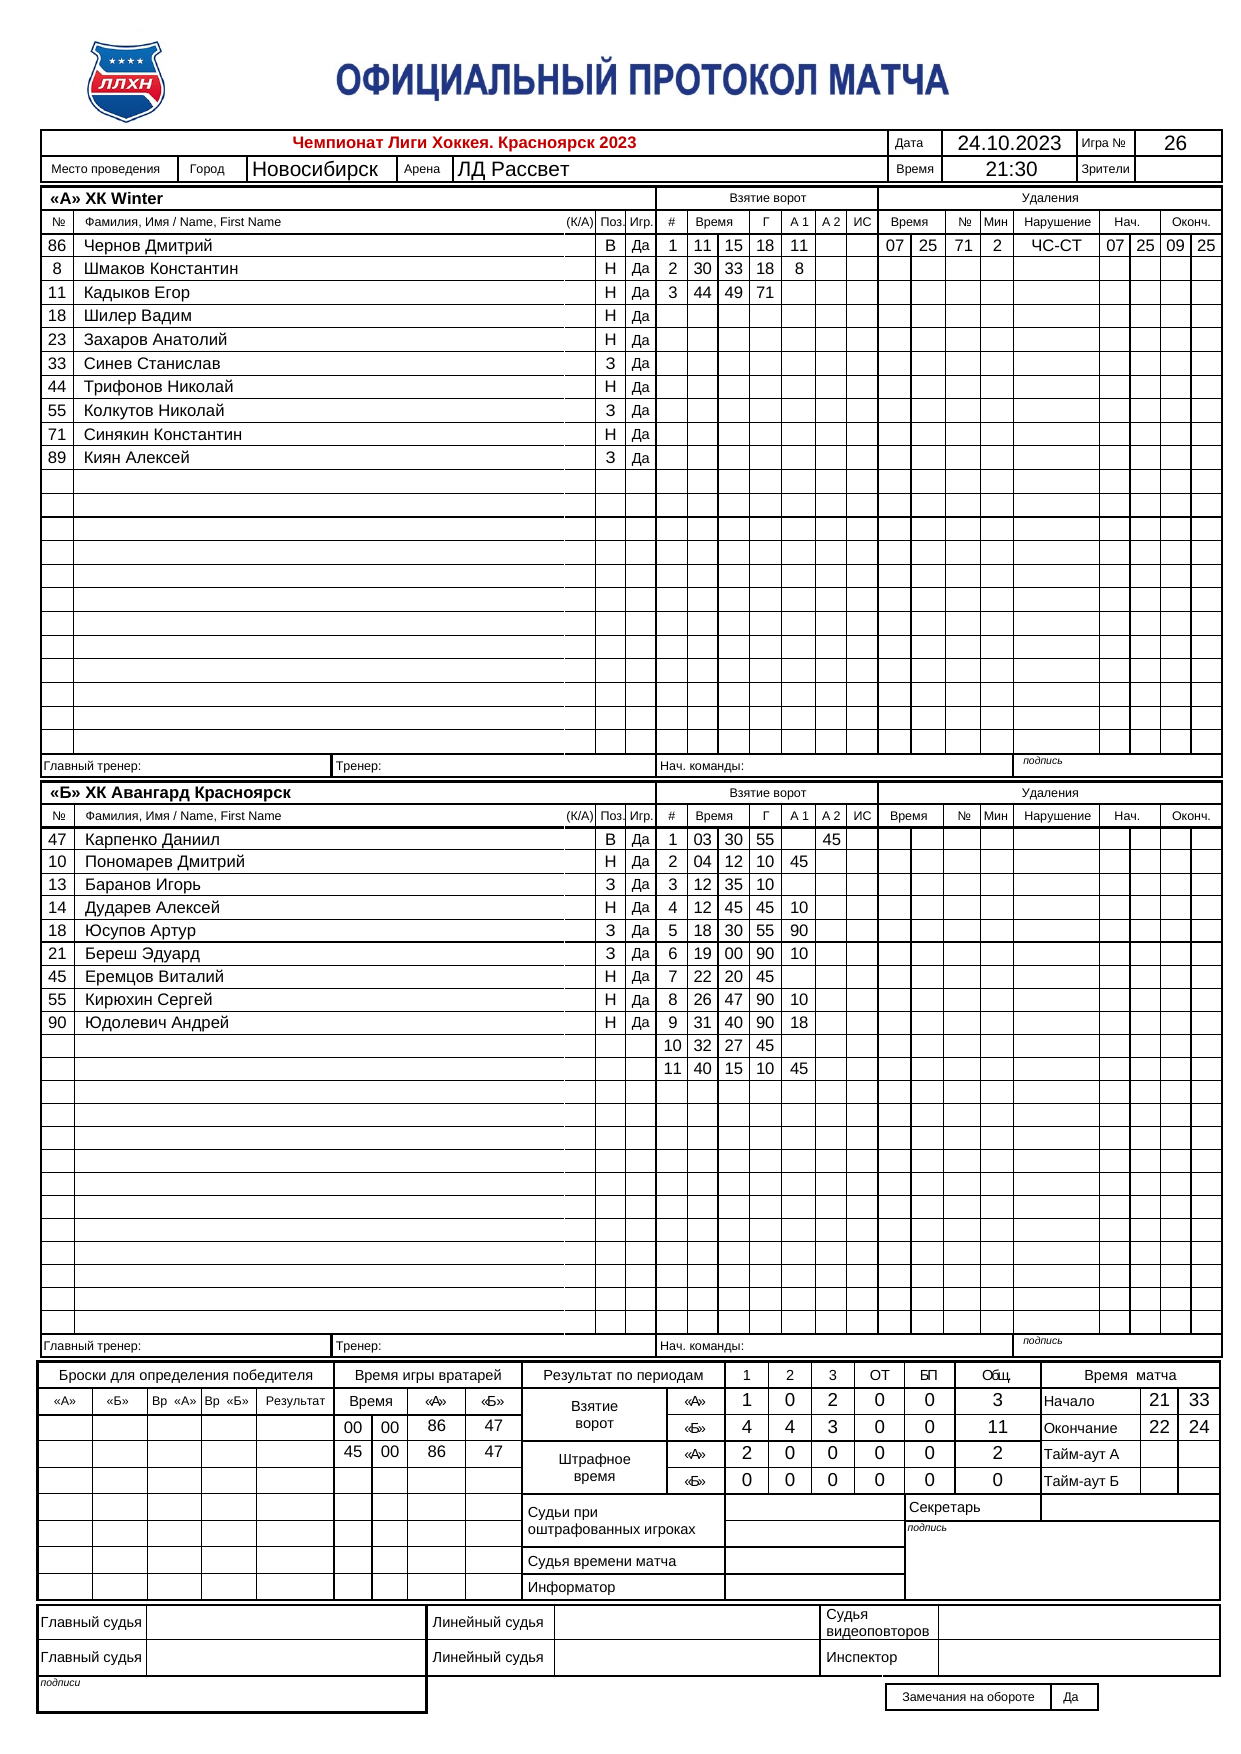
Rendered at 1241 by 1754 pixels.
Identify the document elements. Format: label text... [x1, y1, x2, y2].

table_cell [75, 1150, 564, 1172]
table_cell 0 [905, 1468, 954, 1493]
table_cell 45 [335, 1441, 371, 1467]
table_cell [782, 1288, 815, 1310]
table_cell [816, 257, 846, 280]
table_cell Да [626, 328, 655, 351]
table_cell З [596, 352, 625, 374]
table_cell [657, 446, 687, 469]
table_cell [782, 518, 815, 540]
table_cell [335, 1468, 371, 1493]
table_cell [565, 494, 595, 516]
table_cell [847, 1265, 877, 1287]
table_cell 10 [750, 1058, 781, 1079]
table_cell [1131, 730, 1160, 753]
table_cell [847, 305, 877, 327]
table_cell [565, 305, 595, 327]
table_cell 0 [812, 1442, 854, 1467]
table_cell [847, 328, 877, 351]
table_cell Главный судья [39, 1606, 146, 1639]
table_cell [1131, 1127, 1160, 1149]
table_cell [74, 494, 564, 516]
table_cell [1192, 518, 1221, 540]
table_cell [782, 707, 815, 729]
table_cell [847, 943, 877, 964]
table_cell [750, 707, 781, 729]
table_cell [1014, 376, 1099, 398]
table_cell 22 [1141, 1415, 1177, 1440]
table_cell Береш Эдуард [75, 943, 564, 964]
table_cell [816, 874, 846, 895]
table_cell [1100, 920, 1129, 941]
table_cell [408, 1468, 465, 1493]
table_cell [816, 707, 846, 729]
table_cell [946, 588, 980, 611]
table_cell [1131, 829, 1160, 849]
table_cell [816, 328, 846, 351]
table_cell [42, 707, 73, 729]
table_cell [1014, 707, 1099, 729]
table_cell [816, 235, 846, 256]
table_cell [565, 1265, 595, 1287]
table_cell [946, 707, 980, 729]
table_cell [719, 659, 749, 682]
table_cell [596, 1242, 625, 1264]
table_cell [981, 612, 1013, 634]
table_cell 5 [657, 920, 687, 941]
table_cell [981, 730, 1013, 753]
table_cell [1014, 281, 1099, 303]
table_cell [1192, 1104, 1221, 1126]
table_cell [912, 1012, 943, 1033]
table_cell [148, 1441, 201, 1467]
table_cell [1014, 257, 1099, 280]
table_cell [1014, 659, 1099, 682]
table_cell подпись [1014, 1335, 1221, 1356]
table_cell [1192, 659, 1221, 682]
table_cell [847, 1242, 877, 1264]
table_cell [1192, 730, 1221, 753]
table_cell [596, 1265, 625, 1287]
table_cell 10 [750, 850, 781, 872]
table_cell [1192, 920, 1221, 941]
table_cell 0 [769, 1389, 811, 1413]
table_cell [719, 518, 749, 540]
table_cell Н [596, 376, 625, 398]
table_cell [1131, 683, 1160, 706]
table_cell [1161, 1081, 1190, 1103]
table_cell 24 [1179, 1415, 1219, 1440]
table_cell [879, 541, 910, 564]
table_cell [1161, 707, 1190, 729]
table_cell Да [626, 281, 655, 303]
table_cell [688, 1242, 717, 1264]
table_cell [816, 1242, 846, 1264]
table_cell [750, 470, 781, 493]
table_cell [466, 1574, 521, 1599]
table_cell [1014, 989, 1099, 1011]
table_cell [1100, 943, 1129, 964]
table_cell Начало [1042, 1389, 1140, 1413]
table_cell [879, 1081, 910, 1103]
table_cell [596, 565, 625, 587]
table_cell [1161, 1127, 1190, 1149]
table_cell [816, 1058, 846, 1079]
table_cell [816, 1265, 846, 1287]
table_cell [912, 966, 943, 987]
table_cell [1131, 943, 1160, 964]
table_cell [565, 446, 595, 469]
table_cell [335, 1574, 371, 1599]
table_cell [879, 730, 910, 753]
table_cell [719, 376, 749, 398]
table_cell 2 [812, 1389, 854, 1413]
table_cell [879, 281, 910, 303]
table_cell [1131, 1104, 1160, 1126]
table_cell 00 [719, 943, 749, 964]
table_cell 45 [750, 896, 781, 918]
table_cell [1131, 1288, 1160, 1310]
table_cell [688, 730, 717, 753]
table_cell [981, 683, 1013, 706]
table_cell [1042, 1495, 1219, 1520]
table_cell [1192, 1127, 1221, 1149]
table_cell 07 [1100, 235, 1129, 256]
table_cell [847, 446, 877, 469]
table_cell [879, 1104, 910, 1126]
table_cell [879, 423, 910, 445]
table_cell [847, 518, 877, 540]
table_cell [1161, 1311, 1190, 1333]
table_cell [42, 683, 73, 706]
table_cell Н [596, 305, 625, 327]
table_cell [688, 1081, 717, 1103]
table_cell [75, 1219, 564, 1241]
table_cell [912, 730, 945, 753]
table_cell [1014, 1081, 1099, 1103]
table_cell Пономарев Дмитрий [75, 850, 564, 872]
table_cell Синев Станислав [74, 352, 564, 374]
table_cell [782, 1173, 815, 1195]
table_cell [555, 1606, 819, 1639]
table_cell [1192, 588, 1221, 611]
table_cell «Б» [668, 1415, 724, 1440]
table_cell [879, 470, 910, 493]
table_cell [1014, 1035, 1099, 1057]
table_header Броски для определения победителя [39, 1363, 333, 1387]
table_cell подписи [39, 1677, 425, 1711]
table_cell Юсупов Артур [75, 920, 564, 941]
table_cell 32 [688, 1035, 717, 1057]
table_cell 19 [688, 943, 717, 964]
table_cell 55 [750, 920, 781, 941]
table_cell [750, 399, 781, 422]
table_cell [626, 612, 655, 634]
table_cell [719, 1219, 749, 1241]
table_cell [1161, 1288, 1190, 1310]
table_cell Главный судья [39, 1640, 146, 1675]
table_cell [688, 612, 717, 634]
table_cell [657, 565, 687, 587]
table_cell [657, 683, 687, 706]
table_cell 18 [688, 920, 717, 941]
table_cell № [42, 805, 74, 826]
table_cell [847, 1288, 877, 1310]
table_header Замечания на обороте [887, 1685, 1050, 1709]
table_cell [42, 1288, 74, 1310]
table_cell [816, 518, 846, 540]
table_cell [944, 1219, 980, 1241]
table_cell [1192, 1242, 1221, 1264]
table_cell [1014, 423, 1099, 445]
table_cell [750, 423, 781, 445]
table_cell [202, 1468, 256, 1493]
table_cell [1192, 1265, 1221, 1287]
table_cell [565, 1058, 595, 1079]
table_cell Штрафное время [523, 1442, 666, 1493]
table_cell [944, 1265, 980, 1287]
table_cell [1014, 518, 1099, 540]
table_cell 3 [657, 874, 687, 895]
table_cell [74, 588, 564, 611]
table_cell Да [626, 896, 655, 918]
table_cell Юдолевич Андрей [75, 1012, 564, 1033]
table_cell [1100, 989, 1129, 1011]
table_cell [148, 1494, 201, 1520]
table_cell 8 [782, 257, 815, 280]
table_cell 18 [750, 235, 781, 256]
table_cell Время [335, 1389, 407, 1413]
table_cell [946, 565, 980, 587]
table_cell [912, 305, 945, 327]
table_cell [1100, 850, 1129, 872]
table_cell [981, 1035, 1013, 1057]
table_cell [816, 565, 846, 587]
table_header Взятие ворот [657, 783, 877, 803]
table_header Удаления [879, 783, 1221, 803]
table_cell [565, 235, 595, 256]
table_cell 11 [688, 235, 717, 256]
table_cell [75, 1081, 564, 1103]
table_cell З [596, 920, 625, 941]
table_cell [565, 423, 595, 445]
table_cell Да [626, 943, 655, 964]
table_cell [596, 541, 625, 564]
table_cell [1192, 1311, 1221, 1333]
table_cell [42, 1081, 74, 1103]
table_cell Поз. [596, 211, 625, 233]
table_cell 03 [688, 829, 717, 849]
table_cell 18 [782, 1012, 815, 1033]
table_cell [912, 636, 945, 658]
table_cell [565, 281, 595, 303]
table_cell [42, 588, 73, 611]
table_cell [1192, 1196, 1221, 1218]
table_cell 3 [812, 1415, 854, 1440]
table_cell [1131, 494, 1160, 516]
table_cell [1131, 1311, 1160, 1333]
table_cell [688, 1311, 717, 1333]
table_cell [944, 1288, 980, 1310]
table_cell Н [596, 281, 625, 303]
table_cell [879, 1035, 910, 1057]
table_cell [1161, 588, 1190, 611]
table_header 26 [1136, 131, 1221, 155]
table_cell [596, 1127, 625, 1149]
table_cell Арена [398, 157, 452, 181]
table_cell [912, 612, 945, 634]
table_cell [750, 659, 781, 682]
table_cell [1161, 565, 1190, 587]
table_cell Да [626, 966, 655, 987]
table_cell [1192, 850, 1221, 872]
table_cell [565, 376, 595, 398]
table_cell [1100, 1127, 1129, 1149]
table_cell 25 [1192, 235, 1221, 256]
table_cell 27 [719, 1035, 749, 1057]
table_cell [74, 612, 564, 634]
table_cell [688, 1150, 717, 1172]
table_cell [1014, 352, 1099, 374]
table_cell [726, 1575, 904, 1599]
table_cell 07 [879, 235, 910, 256]
table_cell [565, 1104, 595, 1126]
table_cell 11 [956, 1415, 1040, 1440]
table_cell [42, 612, 73, 634]
table_cell Результат [257, 1389, 333, 1413]
table_cell [42, 1265, 74, 1287]
table_cell [74, 565, 564, 587]
table_cell 18 [750, 257, 781, 280]
table_cell [1161, 659, 1190, 682]
table_cell [879, 659, 910, 682]
table_cell [1161, 1265, 1190, 1287]
table_cell [1179, 1468, 1219, 1493]
table_cell [1192, 423, 1221, 445]
table_cell [1014, 588, 1099, 611]
table_cell [981, 565, 1013, 587]
table_cell [74, 707, 564, 729]
table_cell [847, 612, 877, 634]
table_cell 00 [335, 1416, 371, 1440]
table_cell [565, 1311, 595, 1333]
table_cell [1131, 446, 1160, 469]
table_cell 31 [688, 1012, 717, 1033]
table_cell [626, 636, 655, 658]
table_cell А 1 [782, 805, 815, 826]
table_cell [565, 707, 595, 729]
table_cell [373, 1574, 407, 1599]
table_cell [981, 1242, 1013, 1264]
table_cell [782, 470, 815, 493]
table_cell [847, 1196, 877, 1218]
table_cell [257, 1416, 333, 1440]
table_cell [912, 659, 945, 682]
table_cell Нач. команды: [657, 1335, 1012, 1356]
table_cell [879, 376, 910, 398]
table_cell [816, 1127, 846, 1149]
table_cell Н [596, 989, 625, 1011]
table_cell Киян Алексей [74, 446, 564, 469]
table_cell [1161, 829, 1190, 849]
table_cell [879, 896, 910, 918]
table_cell [1192, 1012, 1221, 1033]
table_cell [879, 565, 910, 587]
table_cell [565, 1242, 595, 1264]
table_cell [847, 1127, 877, 1149]
table_cell [1131, 1058, 1160, 1079]
table_cell 90 [750, 1012, 781, 1033]
table_cell 40 [719, 1012, 749, 1033]
table_cell Нарушение [1014, 805, 1099, 826]
table_cell [1014, 874, 1099, 895]
table_cell [782, 1311, 815, 1333]
table_cell Н [596, 850, 625, 872]
table_cell [782, 305, 815, 327]
table_cell 18 [42, 920, 74, 941]
table_cell [912, 399, 945, 422]
table_cell 10 [42, 850, 74, 872]
table_cell [257, 1574, 333, 1599]
table_cell [1131, 989, 1160, 1011]
table_cell [719, 328, 749, 351]
table_cell [981, 470, 1013, 493]
table_cell [816, 541, 846, 564]
table_cell ЧС-СТ [1014, 235, 1099, 256]
table_cell [688, 1265, 717, 1287]
table_cell (К/А) [565, 805, 595, 826]
table_cell [565, 943, 595, 964]
table_cell [912, 1058, 943, 1079]
table_cell [981, 659, 1013, 682]
table_cell Да [626, 1012, 655, 1033]
table_cell [565, 966, 595, 987]
table_cell [1014, 636, 1099, 658]
table_cell [816, 423, 846, 445]
table_cell Да [626, 235, 655, 256]
table_cell [1179, 1441, 1219, 1467]
table_cell [912, 352, 945, 374]
table_cell [719, 1081, 749, 1103]
table_cell [1100, 281, 1129, 303]
table_cell [408, 1574, 465, 1599]
table_cell [335, 1547, 371, 1573]
table_cell [93, 1574, 147, 1599]
table_cell [847, 588, 877, 611]
table_cell [981, 1219, 1013, 1241]
table_cell Н [596, 257, 625, 280]
table_cell 47 [466, 1441, 521, 1467]
table_cell Поз. [596, 805, 625, 826]
table_cell [1014, 1265, 1099, 1287]
table_cell [565, 1012, 595, 1033]
table_cell [912, 1035, 943, 1057]
table_cell 1 [726, 1389, 768, 1413]
table_cell Оконч. [1161, 211, 1221, 233]
table_cell [257, 1521, 333, 1546]
table_cell [1100, 659, 1129, 682]
table_cell 10 [782, 896, 815, 918]
table_cell Кадыков Егор [74, 281, 564, 303]
table_cell [782, 1265, 815, 1287]
table_cell [782, 829, 815, 849]
table_cell [75, 1265, 564, 1287]
table_cell [1131, 518, 1160, 540]
table_cell Взятие ворот [523, 1389, 666, 1440]
table_cell [879, 305, 910, 327]
table_cell [944, 1127, 980, 1149]
table_cell [946, 518, 980, 540]
table_cell [816, 446, 846, 469]
table_cell [1161, 541, 1190, 564]
table_cell [912, 494, 945, 516]
table_cell [782, 1035, 815, 1057]
table_cell [42, 1127, 74, 1149]
table_cell [879, 850, 910, 872]
table_cell [373, 1494, 407, 1520]
table_cell Вр «Б» [202, 1389, 256, 1413]
table_cell [912, 896, 943, 918]
table_cell [1100, 352, 1129, 374]
table_cell [981, 1173, 1013, 1195]
table_cell [688, 352, 717, 374]
table_cell [879, 1288, 910, 1310]
table_cell 00 [373, 1441, 407, 1467]
table_cell [847, 1173, 877, 1195]
table_cell «Б » [466, 1389, 521, 1413]
table_cell [565, 920, 595, 941]
table_cell [719, 494, 749, 516]
table_cell [946, 730, 980, 753]
table_cell Да [626, 829, 655, 849]
table_cell [688, 470, 717, 493]
table_cell [42, 1150, 74, 1172]
table_cell [688, 1288, 717, 1310]
table_cell [408, 1547, 465, 1573]
table_cell [981, 943, 1013, 964]
table_cell [879, 683, 910, 706]
table_cell [750, 588, 781, 611]
table_cell [1192, 612, 1221, 634]
table_cell [75, 1288, 564, 1310]
table_cell [782, 1104, 815, 1126]
table_cell [688, 683, 717, 706]
table_cell [981, 588, 1013, 611]
table_cell [657, 518, 687, 540]
table_cell [42, 636, 73, 658]
table_cell [782, 1242, 815, 1264]
table_cell [1100, 1265, 1129, 1287]
table_cell 22 [688, 966, 717, 987]
table_cell [1161, 896, 1190, 918]
table_cell [719, 352, 749, 374]
table_cell [816, 1150, 846, 1172]
table_cell [847, 470, 877, 493]
table_cell 89 [42, 446, 73, 469]
table_cell [1100, 305, 1129, 327]
table_cell [1014, 541, 1099, 564]
table_cell [688, 376, 717, 398]
table_cell [782, 541, 815, 564]
table_cell 47 [42, 829, 74, 849]
table_cell [719, 1173, 749, 1195]
table_cell [1014, 943, 1099, 964]
table_cell [75, 1311, 564, 1333]
table_cell 4 [769, 1415, 811, 1440]
table_cell [1192, 446, 1221, 469]
table_cell [782, 966, 815, 987]
table_cell [1131, 636, 1160, 658]
table_cell [750, 565, 781, 587]
table_cell 0 [905, 1415, 954, 1440]
table_cell [1014, 896, 1099, 918]
table_cell [1161, 612, 1190, 634]
table_cell [816, 1104, 846, 1126]
table_cell [1100, 874, 1129, 895]
table_cell [944, 989, 980, 1011]
table_cell Н [596, 966, 625, 987]
table_cell [596, 1196, 625, 1218]
table_cell [879, 1012, 910, 1033]
table_cell 14 [42, 896, 74, 918]
table_cell [879, 1219, 910, 1241]
table_cell [39, 1468, 92, 1493]
table_cell [750, 1081, 781, 1103]
table_cell [1131, 1150, 1160, 1172]
table_cell [596, 1219, 625, 1241]
table_cell [879, 588, 910, 611]
table_cell [847, 683, 877, 706]
table_cell [816, 470, 846, 493]
table_cell Карпенко Даниил [75, 829, 564, 849]
table_cell [879, 328, 910, 351]
table_cell [782, 1081, 815, 1103]
table_cell [719, 446, 749, 469]
table_cell [750, 328, 781, 351]
table_cell [1100, 829, 1129, 849]
table_cell [565, 518, 595, 540]
table_header Дата [889, 131, 941, 155]
table_cell [847, 636, 877, 658]
table_cell [42, 1196, 74, 1218]
table_cell [596, 707, 625, 729]
table_cell 71 [42, 423, 73, 445]
table_cell [816, 376, 846, 398]
table_cell [565, 850, 595, 872]
table_cell [782, 1196, 815, 1218]
table_cell [1161, 1104, 1190, 1126]
table_cell [1131, 470, 1160, 493]
table_cell [879, 636, 910, 658]
table_cell [1099, 1682, 1220, 1711]
table_cell [626, 565, 655, 587]
table_cell Да [626, 257, 655, 280]
picture [5, 28, 1179, 129]
table_cell [750, 636, 781, 658]
table_cell [1161, 257, 1190, 280]
table_cell [626, 1242, 655, 1264]
table_cell [750, 1150, 781, 1172]
table_cell [202, 1416, 256, 1440]
table_cell А 2 [816, 805, 846, 826]
table_cell [1192, 470, 1221, 493]
table_cell [946, 328, 980, 351]
table_cell [981, 399, 1013, 422]
table_cell 86 [408, 1416, 465, 1440]
table_cell [981, 829, 1013, 849]
table_cell [1192, 896, 1221, 918]
table_cell [688, 707, 717, 729]
table_cell Да [626, 874, 655, 895]
table_cell [1100, 257, 1129, 280]
table_cell [847, 257, 877, 280]
table_cell Инспектор [821, 1640, 938, 1675]
table_cell [750, 1219, 781, 1241]
table_cell [1131, 423, 1160, 445]
table_cell [565, 588, 595, 611]
table_cell [847, 707, 877, 729]
table_cell [1161, 989, 1190, 1011]
table_cell [1161, 920, 1190, 941]
table_cell [1100, 1035, 1129, 1057]
table_cell [565, 636, 595, 658]
table_cell [1192, 565, 1221, 587]
table_cell 0 [769, 1468, 811, 1493]
table_cell Да [626, 850, 655, 872]
table_cell 10 [657, 1035, 687, 1057]
table_cell [39, 1521, 92, 1546]
table_cell [912, 518, 945, 540]
table_cell [847, 730, 877, 753]
table_cell [1192, 328, 1221, 351]
table_cell [719, 541, 749, 564]
table_cell [1192, 874, 1221, 895]
table_cell [1100, 1081, 1129, 1103]
table_cell «Б» [668, 1468, 724, 1493]
table_cell 0 [855, 1389, 904, 1413]
table_header 3 [812, 1363, 854, 1387]
table_cell [466, 1468, 521, 1493]
table_cell [626, 707, 655, 729]
table_cell [879, 920, 910, 941]
table_cell [39, 1494, 92, 1520]
table_cell [944, 1012, 980, 1033]
table_cell [1131, 1012, 1160, 1033]
table_cell [719, 588, 749, 611]
table_cell [816, 989, 846, 1011]
table_cell [657, 707, 687, 729]
table_cell Игр. [626, 211, 655, 233]
table_cell [944, 966, 980, 987]
table_cell [1161, 730, 1190, 753]
table_cell [912, 541, 945, 564]
table_header Результат по периодам [523, 1363, 724, 1387]
table_cell [257, 1441, 333, 1467]
table_cell [688, 588, 717, 611]
table_cell [1100, 1012, 1129, 1033]
table_cell [657, 730, 687, 753]
table_cell [912, 257, 945, 280]
table_cell [565, 1150, 595, 1172]
table_cell [879, 1265, 910, 1287]
table_cell [782, 281, 815, 303]
table_header Игра № [1078, 131, 1134, 155]
table_cell [626, 659, 655, 682]
table_cell подпись [906, 1522, 1219, 1599]
table_cell [847, 423, 877, 445]
table_cell [1161, 518, 1190, 540]
table_cell [879, 1242, 910, 1264]
table_cell [782, 683, 815, 706]
table_cell [1161, 470, 1190, 493]
table_cell [981, 446, 1013, 469]
table_cell [816, 1081, 846, 1103]
table_cell [657, 494, 687, 516]
table_cell [782, 1127, 815, 1149]
table_cell [946, 636, 980, 658]
table_cell 30 [719, 920, 749, 941]
table_cell [1161, 850, 1190, 872]
table_cell [42, 1219, 74, 1241]
table_cell [657, 399, 687, 422]
table_cell [981, 518, 1013, 540]
table_cell Да [626, 989, 655, 1011]
table_cell [847, 1012, 877, 1033]
table_cell [626, 683, 655, 706]
table_cell [912, 1196, 943, 1218]
table_cell [944, 1242, 980, 1264]
table_cell Н [596, 328, 625, 351]
table_cell 0 [855, 1468, 904, 1493]
table_cell [1131, 874, 1160, 895]
table_cell [944, 1035, 980, 1057]
table_cell [719, 399, 749, 422]
table_cell [565, 541, 595, 564]
table_cell [1100, 1173, 1129, 1195]
table_cell [912, 588, 945, 611]
table_cell Тайм-аут А [1042, 1441, 1140, 1467]
table_cell «А» [39, 1389, 92, 1413]
table_cell [750, 518, 781, 540]
table_cell З [596, 943, 625, 964]
table_cell [565, 874, 595, 895]
table_cell [981, 1012, 1013, 1033]
table_cell 49 [719, 281, 749, 303]
table_cell [719, 1311, 749, 1333]
table_cell [39, 1441, 92, 1467]
table_cell 10 [782, 989, 815, 1011]
table_cell 9 [657, 1012, 687, 1033]
table_cell [626, 1035, 655, 1057]
table_cell 0 [726, 1468, 768, 1493]
table_cell [912, 1311, 943, 1333]
table_cell [1014, 1173, 1099, 1195]
table_cell [1131, 328, 1160, 351]
table_cell [816, 1035, 846, 1057]
table_cell [565, 470, 595, 493]
table_cell [596, 1288, 625, 1310]
table_cell [847, 1219, 877, 1241]
table_cell [981, 1058, 1013, 1079]
table_cell 1 [657, 235, 687, 256]
table_cell [847, 235, 877, 256]
table_cell 21 [1141, 1389, 1177, 1413]
table_cell 12 [688, 896, 717, 918]
table_cell [944, 829, 980, 849]
table_cell [148, 1547, 201, 1573]
table_cell [981, 896, 1013, 918]
table_cell [847, 850, 877, 872]
table_cell [1100, 730, 1129, 753]
table_cell [657, 423, 687, 445]
table_cell Дударев Алексей [75, 896, 564, 918]
table_cell [565, 328, 595, 351]
table_cell [93, 1441, 147, 1467]
table_cell [944, 943, 980, 964]
table_cell [1131, 399, 1160, 422]
table_cell [1100, 328, 1129, 351]
table_cell [657, 1311, 687, 1333]
table_cell [565, 565, 595, 587]
table_cell В [596, 829, 625, 849]
table_cell «А» [668, 1442, 724, 1467]
table_cell [1131, 966, 1160, 987]
table_cell [816, 1196, 846, 1218]
table_cell [257, 1547, 333, 1573]
table_cell [596, 683, 625, 706]
table_cell [688, 659, 717, 682]
table_header 2 [769, 1363, 811, 1387]
table_cell [847, 874, 877, 895]
table_cell ИС [847, 805, 877, 826]
table_cell [750, 1127, 781, 1149]
table_cell 45 [719, 896, 749, 918]
table_cell 30 [688, 257, 717, 280]
table_cell [657, 305, 687, 327]
table_cell [1014, 920, 1099, 941]
table_cell [816, 636, 846, 658]
table_cell Линейный судья [428, 1640, 554, 1675]
table_cell [688, 446, 717, 469]
table_cell 10 [750, 874, 781, 895]
table_cell ЛД Рассвет [454, 157, 887, 181]
table_cell [782, 1150, 815, 1172]
table_cell [726, 1495, 904, 1520]
table_cell [42, 1035, 74, 1057]
table_cell [912, 281, 945, 303]
table_cell [1014, 612, 1099, 634]
table_cell [202, 1547, 256, 1573]
table_cell [626, 1058, 655, 1079]
table_cell [816, 352, 846, 374]
table_cell [1100, 446, 1129, 469]
table_cell [596, 494, 625, 516]
table_cell [39, 1547, 92, 1573]
table_cell [816, 1311, 846, 1333]
table_cell [565, 730, 595, 753]
table_cell [816, 896, 846, 918]
table_cell [657, 1081, 687, 1103]
table_cell З [596, 874, 625, 895]
table_cell [879, 494, 910, 516]
table_cell [596, 1081, 625, 1103]
table_cell [565, 1127, 595, 1149]
table_cell [75, 1173, 564, 1195]
table_cell [879, 446, 910, 469]
table_header Время игры вратарей [335, 1363, 521, 1387]
table_cell [626, 1219, 655, 1241]
table_cell 45 [816, 829, 846, 849]
table_cell [981, 328, 1013, 351]
table_cell [1136, 157, 1221, 181]
table_cell [879, 874, 910, 895]
table_cell Синякин Константин [74, 423, 564, 445]
table_cell Да [626, 399, 655, 422]
table_cell 18 [42, 305, 73, 327]
table_cell [39, 1416, 92, 1440]
table_cell [750, 612, 781, 634]
table_cell [1192, 707, 1221, 729]
table_cell [912, 920, 943, 941]
table_cell [726, 1548, 904, 1573]
table_cell «Б» [93, 1389, 147, 1413]
table_header 24.10.2023 [943, 131, 1076, 155]
table_cell [981, 376, 1013, 398]
table_cell [75, 1104, 564, 1126]
table_cell [939, 1606, 1219, 1639]
table_cell [408, 1494, 465, 1520]
table_cell [596, 518, 625, 540]
table_cell [782, 659, 815, 682]
table_cell [93, 1416, 147, 1440]
table_cell [75, 1196, 564, 1218]
table_cell [657, 1127, 687, 1149]
table_cell [688, 518, 717, 540]
table_cell Да [626, 305, 655, 327]
table_cell 21 [42, 943, 74, 964]
table_cell [750, 1265, 781, 1287]
table_cell [1192, 257, 1221, 280]
table_cell Тренер: [333, 755, 655, 776]
table_cell 8 [657, 989, 687, 1011]
table_cell [847, 281, 877, 303]
table_cell [1014, 446, 1099, 469]
table_header БП [905, 1363, 954, 1387]
table_cell 30 [719, 829, 749, 849]
table_cell [981, 850, 1013, 872]
table_cell [1161, 966, 1190, 987]
table_cell [719, 707, 749, 729]
table_cell [1100, 1288, 1129, 1310]
table_cell [750, 1173, 781, 1195]
table_cell З [596, 446, 625, 469]
table_cell [719, 1127, 749, 1149]
table_cell [373, 1468, 407, 1493]
table_cell [1192, 1035, 1221, 1057]
table_cell [1131, 659, 1160, 682]
table_cell [1192, 399, 1221, 422]
table_cell [1014, 328, 1099, 351]
table_cell [1100, 1219, 1129, 1241]
table_cell [981, 989, 1013, 1011]
table_cell 10 [782, 943, 815, 964]
table_cell [782, 1219, 815, 1241]
table_cell [626, 588, 655, 611]
table_cell [750, 1242, 781, 1264]
table_cell [939, 1640, 1219, 1675]
table_cell 47 [719, 989, 749, 1011]
table_cell [657, 328, 687, 351]
table_cell [1014, 1012, 1099, 1033]
table_cell [626, 541, 655, 564]
table_cell [944, 1150, 980, 1172]
table_cell [657, 636, 687, 658]
table_cell [847, 541, 877, 564]
table_cell [981, 636, 1013, 658]
table_cell [1161, 376, 1190, 398]
table_cell [1014, 1242, 1099, 1264]
table_cell 7 [657, 966, 687, 987]
table_cell [688, 305, 717, 327]
table_cell 1 [657, 829, 687, 849]
table_cell [719, 612, 749, 634]
table_cell [981, 1196, 1013, 1218]
table_cell Мин [981, 211, 1013, 233]
table_cell 25 [1131, 235, 1160, 256]
table_cell [879, 257, 910, 280]
table_cell [1100, 683, 1129, 706]
table_cell [1014, 1288, 1099, 1310]
table_cell [1161, 1219, 1190, 1241]
table_cell [657, 376, 687, 398]
table_cell [428, 1677, 882, 1711]
table_cell [93, 1547, 147, 1573]
table_cell [912, 707, 945, 729]
table_cell [148, 1468, 201, 1493]
table_cell 20 [719, 966, 749, 987]
table_cell [1192, 376, 1221, 398]
table_cell [74, 470, 564, 493]
table_cell Да [626, 446, 655, 469]
table_cell [879, 829, 910, 849]
table_cell [1100, 1058, 1129, 1079]
table_cell [148, 1521, 201, 1546]
table_cell Время [688, 805, 749, 826]
table_cell [74, 730, 564, 753]
table_cell Нач. [1100, 211, 1160, 233]
table_cell 45 [750, 1035, 781, 1057]
table_cell [946, 423, 980, 445]
table_cell [847, 966, 877, 987]
table_cell [565, 1219, 595, 1241]
table_cell [719, 683, 749, 706]
table_header Чемпионат Лиги Хоккея. Красноярск 2023 [42, 131, 887, 155]
table_cell [912, 850, 943, 872]
table_cell [42, 1311, 74, 1333]
table_cell [981, 1104, 1013, 1126]
table_cell [42, 518, 73, 540]
table_cell [946, 399, 980, 422]
table_cell [1100, 470, 1129, 493]
table_cell [912, 829, 943, 849]
table_cell [879, 1196, 910, 1218]
table_cell Судьи при оштрафованных игроках [523, 1495, 724, 1546]
table_cell [93, 1468, 147, 1493]
table_cell [981, 1288, 1013, 1310]
table_cell 0 [905, 1442, 954, 1467]
table_cell Захаров Анатолий [74, 328, 564, 351]
table_cell 90 [42, 1012, 74, 1033]
table_cell [1161, 874, 1190, 895]
table_cell [816, 1012, 846, 1033]
table_cell [816, 683, 846, 706]
table_cell З [596, 399, 625, 422]
table_cell [626, 730, 655, 753]
table_cell [879, 1058, 910, 1079]
table_cell [847, 829, 877, 849]
table_cell [1014, 305, 1099, 327]
table_cell [816, 943, 846, 964]
table_cell [1131, 707, 1160, 729]
table_cell [657, 1150, 687, 1172]
table_cell 6 [657, 943, 687, 964]
table_cell 90 [782, 920, 815, 941]
table_cell «А» [668, 1389, 724, 1413]
table_cell [596, 1104, 625, 1126]
table_cell Нач. команды: [657, 755, 1012, 776]
table_cell [879, 518, 910, 540]
table_cell [657, 541, 687, 564]
table_cell [912, 1173, 943, 1195]
table_cell 55 [750, 829, 781, 849]
table_cell [816, 730, 846, 753]
table_cell [657, 588, 687, 611]
table_cell Окончание [1042, 1415, 1140, 1440]
table_cell [1014, 1196, 1099, 1218]
table_cell [626, 518, 655, 540]
table_cell [944, 896, 980, 918]
table_cell # [657, 211, 687, 233]
table_cell Г [750, 211, 781, 233]
table_cell [1192, 1150, 1221, 1172]
table_cell 15 [719, 235, 749, 256]
table_cell [946, 541, 980, 564]
table_cell [782, 376, 815, 398]
table_cell [981, 1150, 1013, 1172]
table_cell Место проведения [42, 157, 177, 181]
table_cell [912, 565, 945, 587]
table_cell [596, 1173, 625, 1195]
table_cell [1131, 1081, 1160, 1103]
table_cell 0 [855, 1442, 904, 1467]
table_cell А 1 [782, 211, 815, 233]
table_cell [1014, 1104, 1099, 1126]
table_cell [688, 399, 717, 422]
table_header Взятие ворот [657, 188, 877, 209]
table_cell [1131, 1173, 1160, 1195]
table_cell [688, 565, 717, 587]
table_cell [657, 659, 687, 682]
table_cell [1192, 352, 1221, 374]
table_cell [750, 1288, 781, 1310]
table_cell [912, 1081, 943, 1103]
table_cell [466, 1494, 521, 1520]
table_cell [719, 1104, 749, 1126]
table_cell [75, 1035, 564, 1057]
table_cell [944, 1081, 980, 1103]
table_cell [816, 588, 846, 611]
table_cell [782, 446, 815, 469]
table_cell [688, 1104, 717, 1126]
table_cell [879, 1311, 910, 1333]
table_cell [1014, 683, 1099, 706]
table_cell [750, 1311, 781, 1333]
table_cell [42, 1058, 74, 1079]
table_cell № [944, 805, 980, 826]
table_cell [42, 494, 73, 516]
table_cell Тренер: [333, 1335, 655, 1356]
table_cell Время [879, 805, 943, 826]
table_cell 45 [782, 1058, 815, 1079]
table_cell [782, 730, 815, 753]
table_cell [782, 423, 815, 445]
table_cell [719, 636, 749, 658]
table_cell [1100, 565, 1129, 587]
table_cell [42, 565, 73, 587]
table_cell [879, 1127, 910, 1149]
table_cell [816, 305, 846, 327]
table_cell [596, 588, 625, 611]
table_cell [782, 352, 815, 374]
table_cell [626, 1196, 655, 1218]
table_cell [39, 1574, 92, 1599]
table_cell [719, 1242, 749, 1264]
table_header ОТ [855, 1363, 904, 1387]
table_cell [750, 1196, 781, 1218]
table_cell [912, 1104, 943, 1126]
table_cell [1100, 376, 1129, 398]
table_cell [657, 1196, 687, 1218]
table_cell [719, 730, 749, 753]
table_cell [555, 1640, 819, 1675]
table_cell [847, 989, 877, 1011]
table_cell [657, 612, 687, 634]
table_cell [74, 518, 564, 540]
table_cell [1131, 1265, 1160, 1287]
table_cell [912, 1127, 943, 1149]
table_cell [1100, 494, 1129, 516]
table_cell Да [626, 376, 655, 398]
table_cell [466, 1521, 521, 1546]
table_cell Н [596, 1012, 625, 1033]
table_cell [373, 1547, 407, 1573]
table_cell [1161, 305, 1190, 327]
table_cell 90 [750, 943, 781, 964]
table_cell 71 [946, 235, 980, 256]
table_cell [944, 1196, 980, 1218]
table_cell [42, 470, 73, 493]
table_cell [1100, 896, 1129, 918]
table_cell [1014, 470, 1099, 493]
table_cell [944, 850, 980, 872]
table_cell [1161, 494, 1190, 516]
table_cell [1161, 446, 1190, 469]
table_cell Трифонов Николай [74, 376, 564, 398]
table_cell [1131, 565, 1160, 587]
table_cell «А» [408, 1389, 465, 1413]
table_cell Информатор [523, 1575, 724, 1599]
table_cell [688, 636, 717, 658]
table_cell [750, 730, 781, 753]
table_cell [719, 305, 749, 327]
table_cell [912, 943, 943, 964]
table_cell [148, 1416, 201, 1440]
table_cell [1100, 636, 1129, 658]
table_cell [847, 659, 877, 682]
table_cell Г [750, 805, 781, 826]
table_cell 04 [688, 850, 717, 872]
table_cell Мин [981, 805, 1013, 826]
table_cell [946, 446, 980, 469]
table_cell Вр «А» [148, 1389, 201, 1413]
table_cell [1100, 1196, 1129, 1218]
table_cell [1192, 305, 1221, 327]
table_cell [565, 896, 595, 918]
table_cell [1141, 1441, 1177, 1467]
table_cell [1192, 494, 1221, 516]
table_cell [946, 376, 980, 398]
table_cell 3 [956, 1389, 1040, 1413]
table_cell 11 [657, 1058, 687, 1079]
table_cell 55 [42, 399, 73, 422]
table_cell [1014, 399, 1099, 422]
table_cell [816, 1288, 846, 1310]
table_cell [981, 920, 1013, 941]
table_cell [912, 1219, 943, 1241]
table_cell 0 [956, 1468, 1040, 1493]
table_cell [1192, 1081, 1221, 1103]
table_cell [946, 612, 980, 634]
table_cell [75, 1058, 564, 1079]
table_cell [946, 352, 980, 374]
table_cell [912, 446, 945, 469]
table_cell [257, 1494, 333, 1520]
table_cell [688, 328, 717, 351]
table_cell [74, 541, 564, 564]
table_cell [1131, 376, 1160, 398]
table_cell [1131, 541, 1160, 564]
table_cell [1192, 281, 1221, 303]
table_cell [1161, 1058, 1190, 1079]
table_cell Кирюхин Сергей [75, 989, 564, 1011]
table_cell [1014, 966, 1099, 987]
table_cell [719, 423, 749, 445]
table_cell [565, 352, 595, 374]
table_cell [565, 829, 595, 849]
table_cell [1100, 966, 1129, 987]
table_cell [626, 1127, 655, 1149]
table_cell [1100, 1150, 1129, 1172]
table_cell [74, 683, 564, 706]
table_cell 21:30 [943, 157, 1076, 181]
table_cell [1014, 1311, 1099, 1333]
table_cell [1192, 1288, 1221, 1310]
table_header 1 [726, 1363, 768, 1387]
table_cell [202, 1574, 256, 1599]
table_cell [847, 1104, 877, 1126]
table_cell 12 [719, 850, 749, 872]
table_cell [626, 1081, 655, 1103]
table_cell [1161, 423, 1190, 445]
table_cell [1161, 399, 1190, 422]
table_cell Тайм-аут Б [1042, 1468, 1140, 1493]
table_cell [596, 1150, 625, 1172]
table_cell Город [179, 157, 246, 181]
table_cell [912, 1242, 943, 1264]
table_cell Нарушение [1014, 211, 1099, 233]
table_cell 09 [1161, 235, 1190, 256]
table_cell [946, 470, 980, 493]
table_cell 40 [688, 1058, 717, 1079]
table_cell [912, 328, 945, 351]
table_cell [816, 1219, 846, 1241]
table_cell [782, 399, 815, 422]
table_cell [657, 470, 687, 493]
table_cell [202, 1441, 256, 1467]
table_cell [565, 1173, 595, 1195]
table_cell [1161, 636, 1190, 658]
table_cell Шилер Вадим [74, 305, 564, 327]
table_cell [626, 494, 655, 516]
table_cell [688, 1127, 717, 1149]
table_cell [750, 541, 781, 564]
table_cell [1014, 1150, 1099, 1172]
table_cell Фамилия, Имя / Name, First Name [74, 211, 565, 233]
table_cell [1131, 1196, 1160, 1218]
table_cell [42, 659, 73, 682]
table_cell [847, 920, 877, 941]
table_cell Линейный судья [428, 1606, 554, 1639]
table_cell [981, 874, 1013, 895]
table_cell [565, 659, 595, 682]
table_cell [750, 376, 781, 398]
table_cell Да [626, 920, 655, 941]
table_cell Еремцов Виталий [75, 966, 564, 987]
table_cell ИС [847, 211, 877, 233]
table_cell [981, 352, 1013, 374]
table_cell [565, 683, 595, 706]
table_cell 55 [42, 989, 74, 1011]
table_cell [719, 470, 749, 493]
table_header Общ. [956, 1363, 1040, 1387]
table_cell [147, 1640, 425, 1675]
table_cell [847, 1035, 877, 1057]
table_cell [1131, 281, 1160, 303]
table_cell [626, 1104, 655, 1126]
table_cell [42, 1173, 74, 1195]
table_cell [1131, 612, 1160, 634]
table_cell [1192, 636, 1221, 658]
table_cell Время [688, 211, 749, 233]
table_cell [688, 423, 717, 445]
table_cell [565, 1196, 595, 1218]
table_cell [1161, 1242, 1190, 1264]
table_cell [1131, 257, 1160, 280]
table_cell Игр. [626, 805, 655, 826]
table_cell [879, 612, 910, 634]
table_cell [202, 1494, 256, 1520]
table_cell [1014, 730, 1099, 753]
table_cell [565, 612, 595, 634]
table_cell [1131, 352, 1160, 374]
table_cell [596, 470, 625, 493]
table_cell 2 [657, 257, 687, 280]
table_cell Судья видеоповторов [821, 1606, 938, 1639]
table_cell 26 [688, 989, 717, 1011]
table_cell [981, 423, 1013, 445]
table_header «Б» ХК Авангард Красноярск [42, 783, 655, 803]
table_cell [74, 636, 564, 658]
table_cell [596, 1311, 625, 1333]
table_cell [657, 1288, 687, 1310]
table_cell [626, 1150, 655, 1172]
table_cell Да [626, 423, 655, 445]
table_cell Главный тренер: [42, 755, 330, 776]
table_cell [782, 612, 815, 634]
table_cell [1161, 943, 1190, 964]
table_cell [1192, 1058, 1221, 1079]
table_cell [1131, 1035, 1160, 1057]
table_cell [93, 1521, 147, 1546]
table_cell 0 [812, 1468, 854, 1493]
table_cell [847, 896, 877, 918]
table_cell [750, 1104, 781, 1126]
table_cell [879, 943, 910, 964]
table_cell Н [596, 896, 625, 918]
table_cell [1100, 399, 1129, 422]
table_cell 47 [466, 1416, 521, 1440]
table_cell [1192, 1173, 1221, 1195]
table_cell [626, 1288, 655, 1310]
table_cell [565, 989, 595, 1011]
table_cell [1141, 1468, 1177, 1493]
table_cell Время [889, 157, 941, 181]
table_cell Нач. [1100, 805, 1160, 826]
table_cell 0 [905, 1389, 954, 1413]
table_cell [981, 305, 1013, 327]
table_cell [726, 1521, 904, 1546]
table_cell 11 [782, 235, 815, 256]
table_cell [1161, 1196, 1190, 1218]
table_cell Секретарь [906, 1495, 1040, 1520]
table_cell 11 [42, 281, 73, 303]
table_cell [944, 920, 980, 941]
table_cell [847, 376, 877, 398]
table_cell [816, 920, 846, 941]
table_cell 33 [1179, 1389, 1219, 1413]
table_cell [688, 1196, 717, 1218]
table_cell 71 [750, 281, 781, 303]
table_cell [1014, 829, 1099, 849]
table_cell [879, 707, 910, 729]
table_cell [912, 1150, 943, 1172]
table_cell 00 [373, 1416, 407, 1440]
table_cell № [946, 211, 980, 233]
table_cell [1131, 1219, 1160, 1241]
table_cell [981, 707, 1013, 729]
table_cell 86 [42, 235, 73, 256]
table_cell [847, 494, 877, 516]
table_cell [750, 494, 781, 516]
table_cell 86 [408, 1441, 465, 1467]
table_cell [688, 541, 717, 564]
table_cell [944, 1173, 980, 1195]
table_cell [750, 446, 781, 469]
table_cell [1014, 1219, 1099, 1241]
table_cell [565, 257, 595, 280]
table_cell Новосибирск [248, 157, 396, 181]
table_cell [1100, 588, 1129, 611]
table_cell [1161, 683, 1190, 706]
table_cell [981, 257, 1013, 280]
table_cell [847, 352, 877, 374]
table_cell [626, 1311, 655, 1333]
table_cell [1161, 328, 1190, 351]
table_cell 2 [956, 1442, 1040, 1467]
table_cell [1014, 850, 1099, 872]
table_cell [782, 588, 815, 611]
table_cell 13 [42, 874, 74, 895]
table_cell [657, 1173, 687, 1195]
table_cell [883, 1677, 1220, 1681]
table_cell 0 [769, 1442, 811, 1467]
table_cell [42, 1242, 74, 1264]
table_cell [688, 1219, 717, 1241]
table_cell подпись [1014, 755, 1221, 776]
table_cell [912, 874, 943, 895]
table_cell [202, 1521, 256, 1546]
table_cell Баранов Игорь [75, 874, 564, 895]
table_cell [626, 470, 655, 493]
table_cell [912, 683, 945, 706]
table_cell [847, 399, 877, 422]
table_cell [565, 1081, 595, 1103]
table_cell 45 [750, 966, 781, 987]
table_cell [75, 1127, 564, 1149]
table_cell 33 [719, 257, 749, 280]
table_cell [42, 541, 73, 564]
table_cell [1100, 541, 1129, 564]
table_cell [596, 636, 625, 658]
table_cell [1100, 1242, 1129, 1264]
table_cell [1192, 829, 1221, 849]
table_cell [1192, 541, 1221, 564]
table_cell Да [626, 352, 655, 374]
table_cell [1161, 1012, 1190, 1033]
table_cell [750, 352, 781, 374]
table_cell [879, 1173, 910, 1195]
table_cell 44 [42, 376, 73, 398]
table_cell [879, 966, 910, 987]
table_cell [719, 1288, 749, 1310]
table_cell [596, 1035, 625, 1057]
table_header Да [1052, 1685, 1097, 1709]
table_cell [93, 1494, 147, 1520]
table_cell [148, 1574, 201, 1599]
table_cell [782, 494, 815, 516]
table_cell [1100, 612, 1129, 634]
table_cell Чернов Дмитрий [74, 235, 564, 256]
table_cell [879, 352, 910, 374]
table_cell Н [596, 423, 625, 445]
table_cell 33 [42, 352, 73, 374]
table_cell [1161, 1173, 1190, 1195]
table_cell [626, 1173, 655, 1195]
table_cell [750, 683, 781, 706]
table_cell [816, 281, 846, 303]
table_cell [408, 1521, 465, 1546]
table_cell [912, 376, 945, 398]
table_cell 2 [726, 1442, 768, 1467]
table_cell [75, 1242, 564, 1264]
table_cell [946, 494, 980, 516]
table_cell [981, 1127, 1013, 1149]
table_cell [719, 565, 749, 587]
table_cell [1161, 281, 1190, 303]
table_cell [816, 612, 846, 634]
table_cell [596, 612, 625, 634]
table_cell Фамилия, Имя / Name, First Name [75, 805, 565, 826]
table_cell [1131, 896, 1160, 918]
table_cell [719, 1196, 749, 1218]
table_cell Зрители [1078, 157, 1134, 181]
table_cell [596, 1058, 625, 1079]
table_cell № [42, 211, 73, 233]
table_cell [879, 399, 910, 422]
table_cell [912, 1288, 943, 1310]
table_cell [42, 1104, 74, 1126]
table_cell Оконч. [1161, 805, 1221, 826]
table_cell [1014, 565, 1099, 587]
table_cell [565, 399, 595, 422]
table_cell Главный тренер: [42, 1335, 330, 1356]
table_cell [944, 1311, 980, 1333]
table_cell [879, 989, 910, 1011]
table_cell [847, 1150, 877, 1172]
table_cell 0 [855, 1415, 904, 1440]
table_cell [1100, 423, 1129, 445]
table_cell [657, 1242, 687, 1264]
table_cell [657, 1104, 687, 1126]
table_cell [719, 1265, 749, 1287]
table_cell [847, 1058, 877, 1079]
table_cell [912, 989, 943, 1011]
table_cell [944, 874, 980, 895]
table_cell [981, 541, 1013, 564]
table_cell # [657, 805, 687, 826]
table_cell [816, 1173, 846, 1195]
table_cell [1192, 683, 1221, 706]
table_cell [565, 1035, 595, 1057]
table_cell 12 [688, 874, 717, 895]
table_header Время матча [1042, 1363, 1219, 1387]
table_cell [981, 1081, 1013, 1103]
table_cell 45 [782, 850, 815, 872]
table_cell [596, 730, 625, 753]
table_cell [596, 659, 625, 682]
table_cell [335, 1494, 371, 1520]
table_cell [657, 1219, 687, 1241]
table_cell [373, 1521, 407, 1546]
table_cell [1161, 352, 1190, 374]
table_cell А 2 [816, 211, 846, 233]
table_cell 4 [657, 896, 687, 918]
table_cell 90 [750, 989, 781, 1011]
table_cell [1014, 1058, 1099, 1079]
table_cell 3 [657, 281, 687, 303]
table_cell [1131, 920, 1160, 941]
table_cell [912, 470, 945, 493]
table_cell [1192, 966, 1221, 987]
table_cell [657, 352, 687, 374]
table_cell [1014, 1127, 1099, 1149]
table_cell [1161, 1150, 1190, 1172]
table_cell 35 [719, 874, 749, 895]
table_cell [1014, 494, 1099, 516]
table_cell Время [879, 211, 945, 233]
table_cell [782, 328, 815, 351]
table_cell [1161, 1035, 1190, 1057]
table_cell [946, 305, 980, 327]
table_cell [1131, 1242, 1160, 1264]
table_cell [981, 966, 1013, 987]
table_cell [847, 1081, 877, 1103]
table_cell 15 [719, 1058, 749, 1079]
table_cell [719, 1150, 749, 1172]
table_cell [1131, 850, 1160, 872]
table_cell [944, 1104, 980, 1126]
table_cell [1100, 1311, 1129, 1333]
table_cell [944, 1058, 980, 1079]
table_cell 4 [726, 1415, 768, 1440]
table_cell [1131, 305, 1160, 327]
table_cell [879, 1150, 910, 1172]
table_cell [946, 281, 980, 303]
table_cell В [596, 235, 625, 256]
table_cell [688, 1173, 717, 1195]
table_cell 45 [42, 966, 74, 987]
table_cell [981, 494, 1013, 516]
table_cell [782, 636, 815, 658]
table_cell [42, 730, 73, 753]
table_cell [1192, 1219, 1221, 1241]
table_cell [847, 565, 877, 587]
table_cell [981, 1311, 1013, 1333]
table_cell [782, 565, 815, 587]
table_cell [257, 1468, 333, 1493]
table_cell [688, 494, 717, 516]
table_cell [816, 850, 846, 872]
table_cell [147, 1606, 425, 1639]
table_cell [1100, 518, 1129, 540]
table_cell [1192, 989, 1221, 1011]
table_cell [466, 1547, 521, 1573]
table_cell [1131, 588, 1160, 611]
table_header Удаления [879, 188, 1221, 209]
table_cell 23 [42, 328, 73, 351]
table_cell [816, 399, 846, 422]
table_cell [981, 1265, 1013, 1287]
table_cell [565, 1288, 595, 1310]
table_cell [750, 305, 781, 327]
table_cell 25 [912, 235, 945, 256]
table_cell [816, 659, 846, 682]
table_cell [657, 1265, 687, 1287]
table_cell Шмаков Константин [74, 257, 564, 280]
table_cell [816, 494, 846, 516]
table_header «А» ХК Winter [42, 188, 655, 209]
table_cell [981, 281, 1013, 303]
table_cell [1192, 943, 1221, 964]
table_cell [912, 1265, 943, 1287]
table_cell [1100, 707, 1129, 729]
table_cell Колкутов Николай [74, 399, 564, 422]
table_cell [626, 1265, 655, 1287]
table_cell 44 [688, 281, 717, 303]
table_cell [816, 966, 846, 987]
table_cell [847, 1311, 877, 1333]
table_cell [782, 874, 815, 895]
table_cell [912, 423, 945, 445]
table_cell [74, 659, 564, 682]
table_cell [946, 683, 980, 706]
table_cell [1100, 1104, 1129, 1126]
table_cell Судья времени матча [523, 1548, 724, 1573]
table_cell 2 [981, 235, 1013, 256]
table_cell [946, 257, 980, 280]
table_cell (К/А) [565, 211, 595, 233]
table_cell [335, 1521, 371, 1546]
table_cell 2 [657, 850, 687, 872]
table_cell 8 [42, 257, 73, 280]
table_cell [946, 659, 980, 682]
